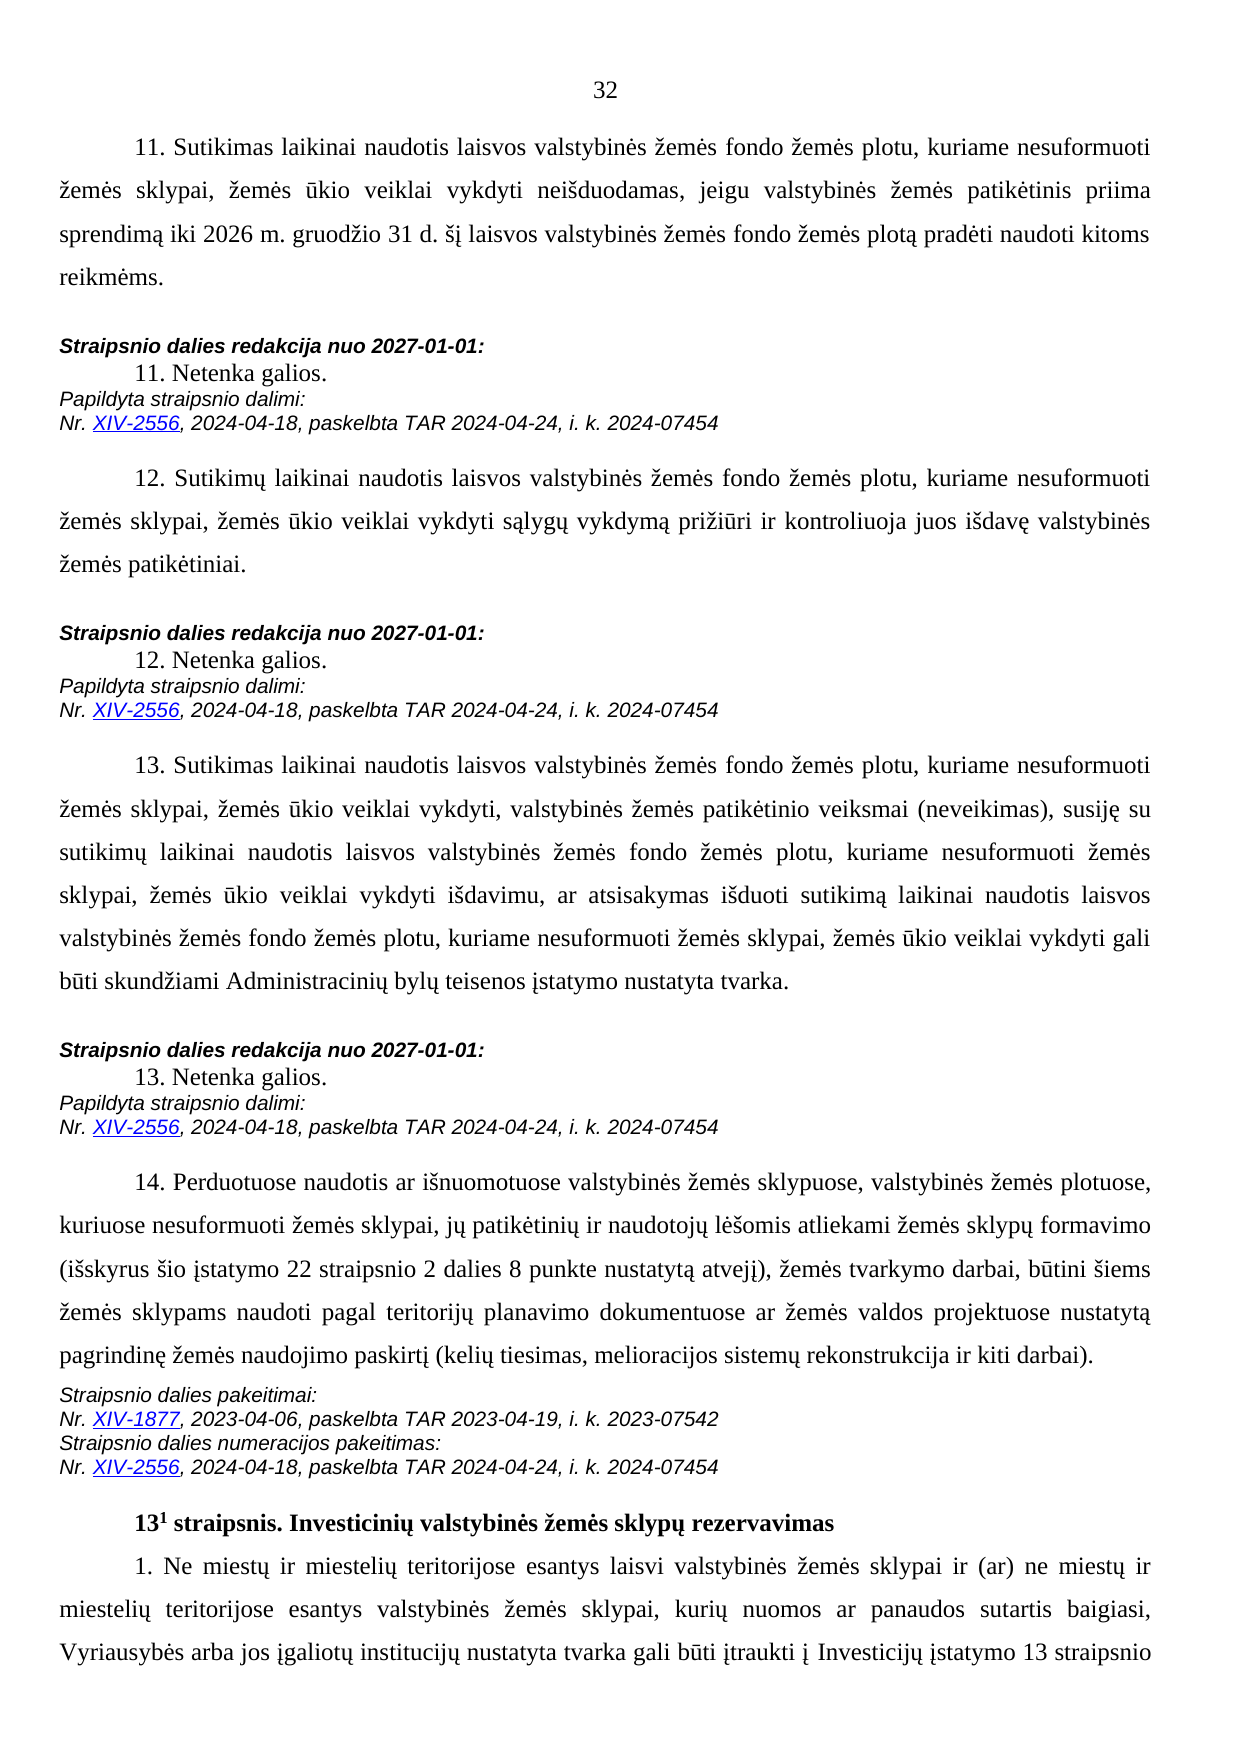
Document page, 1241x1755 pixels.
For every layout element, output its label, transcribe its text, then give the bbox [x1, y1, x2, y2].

text Papildyta straipsnio dalimi: [59, 1091, 1152, 1115]
text 12. Sutikimų laikinai naudotis laisvos valstybinės žemės fondo žemės plotu, kuriame nesuformuoti žemės sklypai, žemės ūkio veiklai vykdyti sąlygų vykdymą prižiūri ir kontroliuoja juos išdavę valstybinės žemės patikėtiniai. [59, 463, 1152, 578]
text 131 straipsnis. Investicinių valstybinės žemės sklypų rezervavimas [59, 1508, 1152, 1536]
text 13. Netenka galios. [59, 1062, 1152, 1091]
text Straipsnio dalies pakeitimai: [59, 1383, 1152, 1407]
text 1. Ne miestų ir miestelių teritorijose esantys laisvi valstybinės žemės sklypai ir (ar) ne miestų ir miestelių teritorijose esantys valstybinės žemės sklypai, kurių nuomos ar panaudos sutartis baigiasi, Vyriausybės arba jos įgaliotų institucijų nustatyta tvarka gali būti įtraukti į Investicijų įstatymo 13 straipsnio [59, 1551, 1152, 1666]
text 11. Sutikimas laikinai naudotis laisvos valstybinės žemės fondo žemės plotu, kuriame nesuformuoti žemės sklypai, žemės ūkio veiklai vykdyti neišduodamas, jeigu valstybinės žemės patikėtinis priima sprendimą iki 2026 m. gruodžio 31 d. šį laisvos valstybinės žemės fondo žemės plotą pradėti naudoti kitoms reikmėms. [59, 132, 1152, 291]
text Straipsnio dalies numeracijos pakeitimas: [59, 1431, 1152, 1455]
text Straipsnio dalies redakcija nuo 2027-01-01: [59, 1038, 1152, 1062]
text Straipsnio dalies redakcija nuo 2027-01-01: [59, 621, 1152, 645]
text Nr. XIV-2556, 2024-04-18, paskelbta TAR 2024-04-24, i. k. 2024-07454 [59, 698, 1152, 722]
text 13. Sutikimas laikinai naudotis laisvos valstybinės žemės fondo žemės plotu, kuriame nesuformuoti žemės sklypai, žemės ūkio veiklai vykdyti, valstybinės žemės patikėtinio veiksmai (neveikimas), susiję su sutikimų laikinai naudotis laisvos valstybinės žemės fondo žemės plotu, kuriame nesuformuoti žemės sklypai, žemės ūkio veiklai vykdyti išdavimu, ar atsisakymas išduoti sutikimą laikinai naudotis laisvos valstybinės žemės fondo žemės plotu, kuriame nesuformuoti žemės sklypai, žemės ūkio veiklai vykdyti gali būti skundžiami Administracinių bylų teisenos įstatymo nustatyta tvarka. [59, 751, 1152, 995]
text 14. Perduotuose naudotis ar išnuomotuose valstybinės žemės sklypuose, valstybinės žemės plotuose, kuriuose nesuformuoti žemės sklypai, jų patikėtinių ir naudotojų lėšomis atliekami žemės sklypų formavimo (išskyrus šio įstatymo 22 straipsnio 2 dalies 8 punkte nustatytą atvejį), žemės tvarkymo darbai, būtini šiems žemės sklypams naudoti pagal teritorijų planavimo dokumentuose ar žemės valdos projektuose nustatytą pagrindinę žemės naudojimo paskirtį (kelių tiesimas, melioracijos sistemų rekonstrukcija ir kiti darbai). [59, 1167, 1152, 1369]
text 11. Netenka galios. [59, 358, 1152, 386]
text Straipsnio dalies redakcija nuo 2027-01-01: [59, 334, 1152, 358]
text Nr. XIV-2556, 2024-04-18, paskelbta TAR 2024-04-24, i. k. 2024-07454 [59, 1455, 1152, 1479]
text 12. Netenka galios. [59, 645, 1152, 674]
text Nr. XIV-2556, 2024-04-18, paskelbta TAR 2024-04-24, i. k. 2024-07454 [59, 410, 1152, 434]
text Nr. XIV-1877, 2023-04-06, paskelbta TAR 2023-04-19, i. k. 2023-07542 [59, 1407, 1152, 1431]
text Papildyta straipsnio dalimi: [59, 674, 1152, 698]
text Papildyta straipsnio dalimi: [59, 386, 1152, 410]
text Nr. XIV-2556, 2024-04-18, paskelbta TAR 2024-04-24, i. k. 2024-07454 [59, 1115, 1152, 1139]
